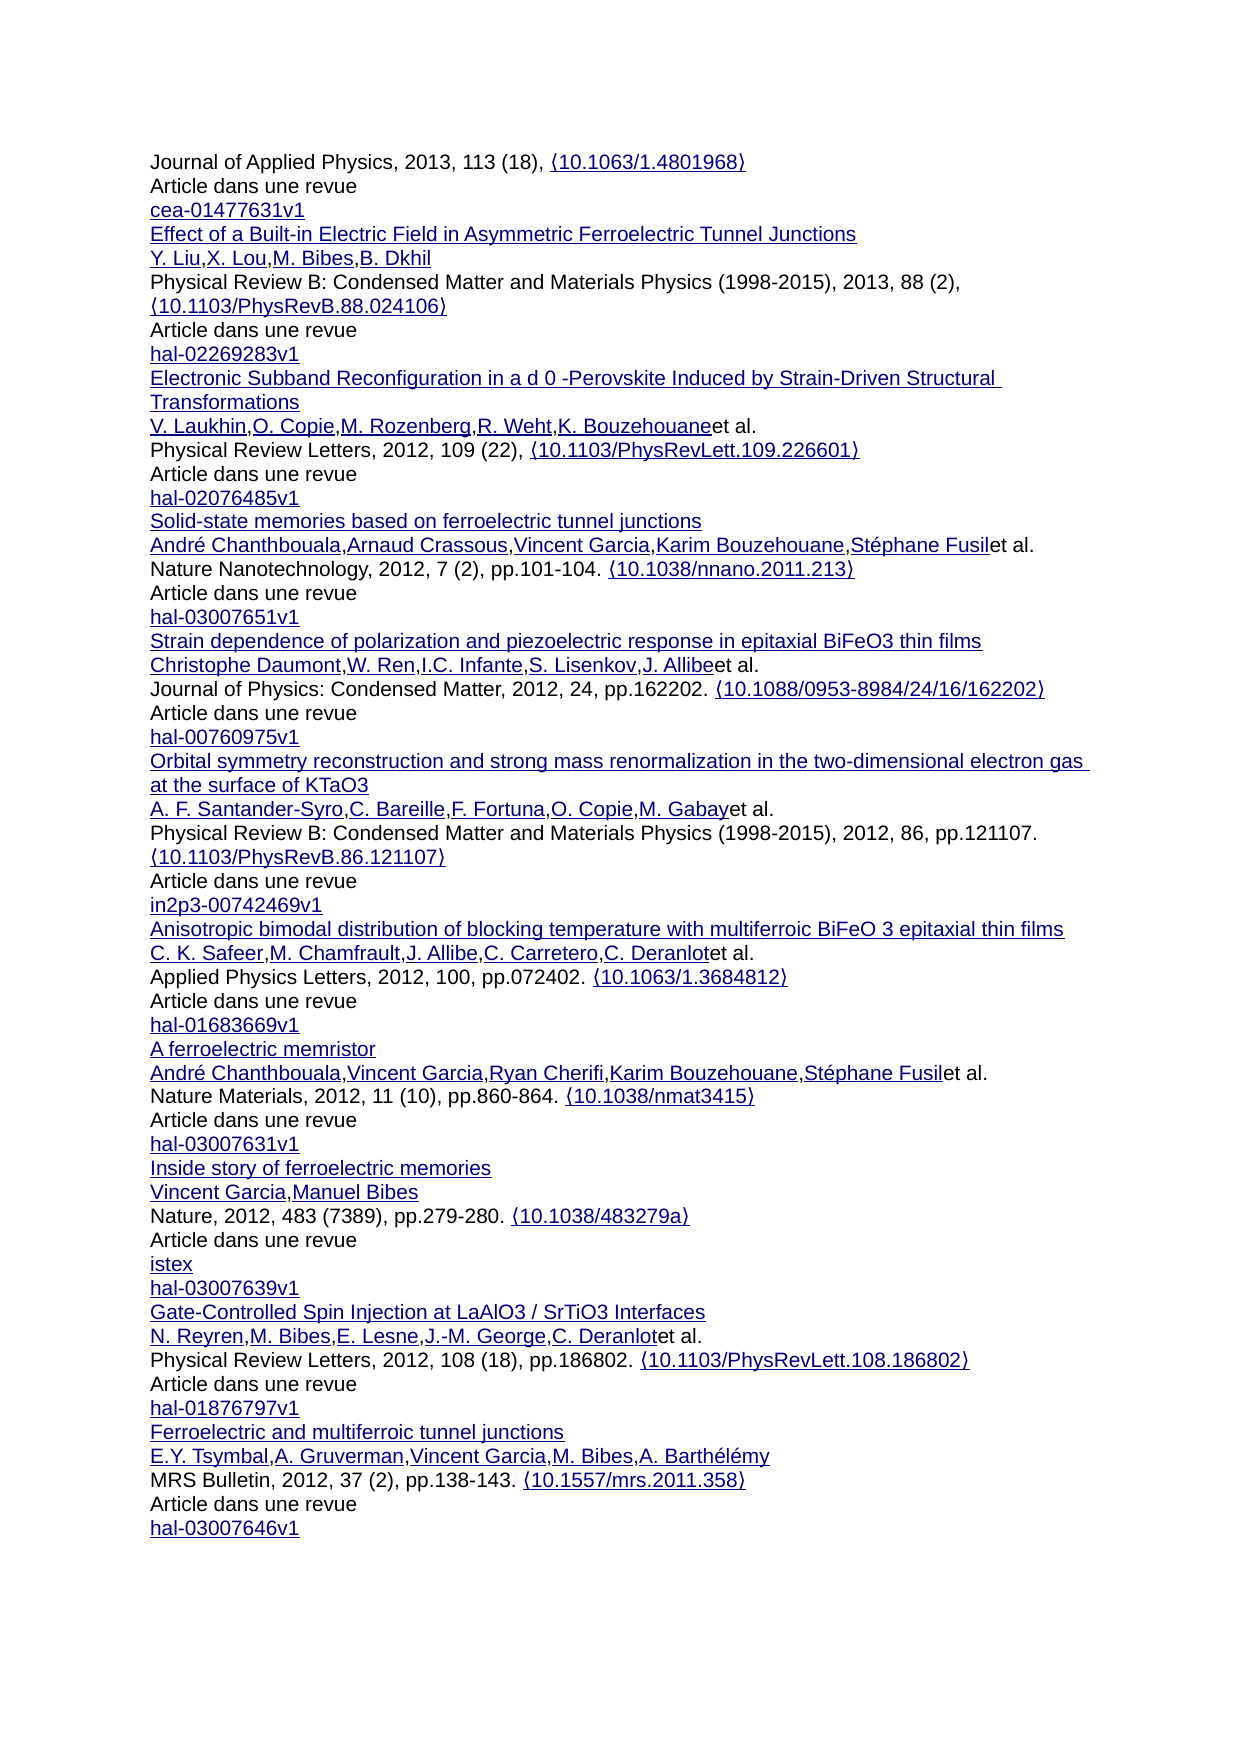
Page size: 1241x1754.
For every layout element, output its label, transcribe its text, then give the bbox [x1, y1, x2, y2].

table_cell A ferroelectric memristor André Chanthbouala,Vincent Garcia,Ryan Cherifi,Karim Bouzehouane,Stéphane Fusilet al. Nature Materials, 2012, 11 (10), pp.860-864. ⟨10.1038/nmat3415⟩ Article dans une revue hal-03007631v1 [150, 1036, 1090, 1156]
table_cell Journal of Applied Physics, 2013, 113 (18), ⟨10.1063/1.4801968⟩ Article dans une revue cea-01477631v1 [150, 150, 1090, 222]
table_cell Gate-Controlled Spin Injection at LaAlO3 / SrTiO3 Interfaces N. Reyren,M. Bibes,E. Lesne,J.-M. George,C. Deranlotet al. Physical Review Letters, 2012, 108 (18), pp.186802. ⟨10.1103/PhysRevLett.108.186802⟩ Article dans une revue hal-01876797v1 [150, 1300, 1090, 1420]
table_cell Strain dependence of polarization and piezoelectric response in epitaxial BiFeO3 thin films Christophe Daumont,W. Ren,I.C. Infante,S. Lisenkov,J. Allibeet al. Journal of Physics: Condensed Matter, 2012, 24, pp.162202. ⟨10.1088/0953-8984/24/16/162202⟩ Article dans une revue hal-00760975v1 [150, 629, 1090, 749]
table_cell Inside story of ferroelectric memories Vincent Garcia,Manuel Bibes Nature, 2012, 483 (7389), pp.279-280. ⟨10.1038/483279a⟩ Article dans une revue istex hal-03007639v1 [150, 1156, 1090, 1300]
table_cell Electronic Subband Reconfiguration in a d 0 -Perovskite Induced by Strain-Driven Structural Transformations V. Laukhin,O. Copie,M. Rozenberg,R. Weht,K. Bouzehouaneet al. Physical Review Letters, 2012, 109 (22), ⟨10.1103/PhysRevLett.109.226601⟩ Article dans une revue hal-02076485v1 [150, 366, 1090, 509]
table_cell Solid-state memories based on ferroelectric tunnel junctions André Chanthbouala,Arnaud Crassous,Vincent Garcia,Karim Bouzehouane,Stéphane Fusilet al. Nature Nanotechnology, 2012, 7 (2), pp.101-104. ⟨10.1038/nnano.2011.213⟩ Article dans une revue hal-03007651v1 [150, 509, 1090, 629]
table_cell Ferroelectric and multiferroic tunnel junctions E.Y. Tsymbal,A. Gruverman,Vincent Garcia,M. Bibes,A. Barthélémy MRS Bulletin, 2012, 37 (2), pp.138-143. ⟨10.1557/mrs.2011.358⟩ Article dans une revue hal-03007646v1 [150, 1420, 1090, 1539]
table_cell Effect of a Built-in Electric Field in Asymmetric Ferroelectric Tunnel Junctions Y. Liu,X. Lou,M. Bibes,B. Dkhil Physical Review B: Condensed Matter and Materials Physics (1998-2015), 2013, 88 (2), ⟨10.1103/PhysRevB.88.024106⟩ Article dans une revue hal-02269283v1 [150, 222, 1090, 366]
table_cell Anisotropic bimodal distribution of blocking temperature with multiferroic BiFeO 3 epitaxial thin films C. K. Safeer,M. Chamfrault,J. Allibe,C. Carretero,C. Deranlotet al. Applied Physics Letters, 2012, 100, pp.072402. ⟨10.1063/1.3684812⟩ Article dans une revue hal-01683669v1 [150, 917, 1090, 1036]
table_cell Orbital symmetry reconstruction and strong mass renormalization in the two-dimensional electron gas [150, 749, 1090, 770]
table_cell at the surface of KTaO3 A. F. Santander-Syro,C. Bareille,F. Fortuna,O. Copie,M. Gabayet al. Physical Review B: Condensed Matter and Materials Physics (1998-2015), 2012, 86, pp.121107. ⟨10.1103/PhysRevB.86.121107⟩ Article dans une revue in2p3-00742469v1 [150, 771, 1090, 917]
